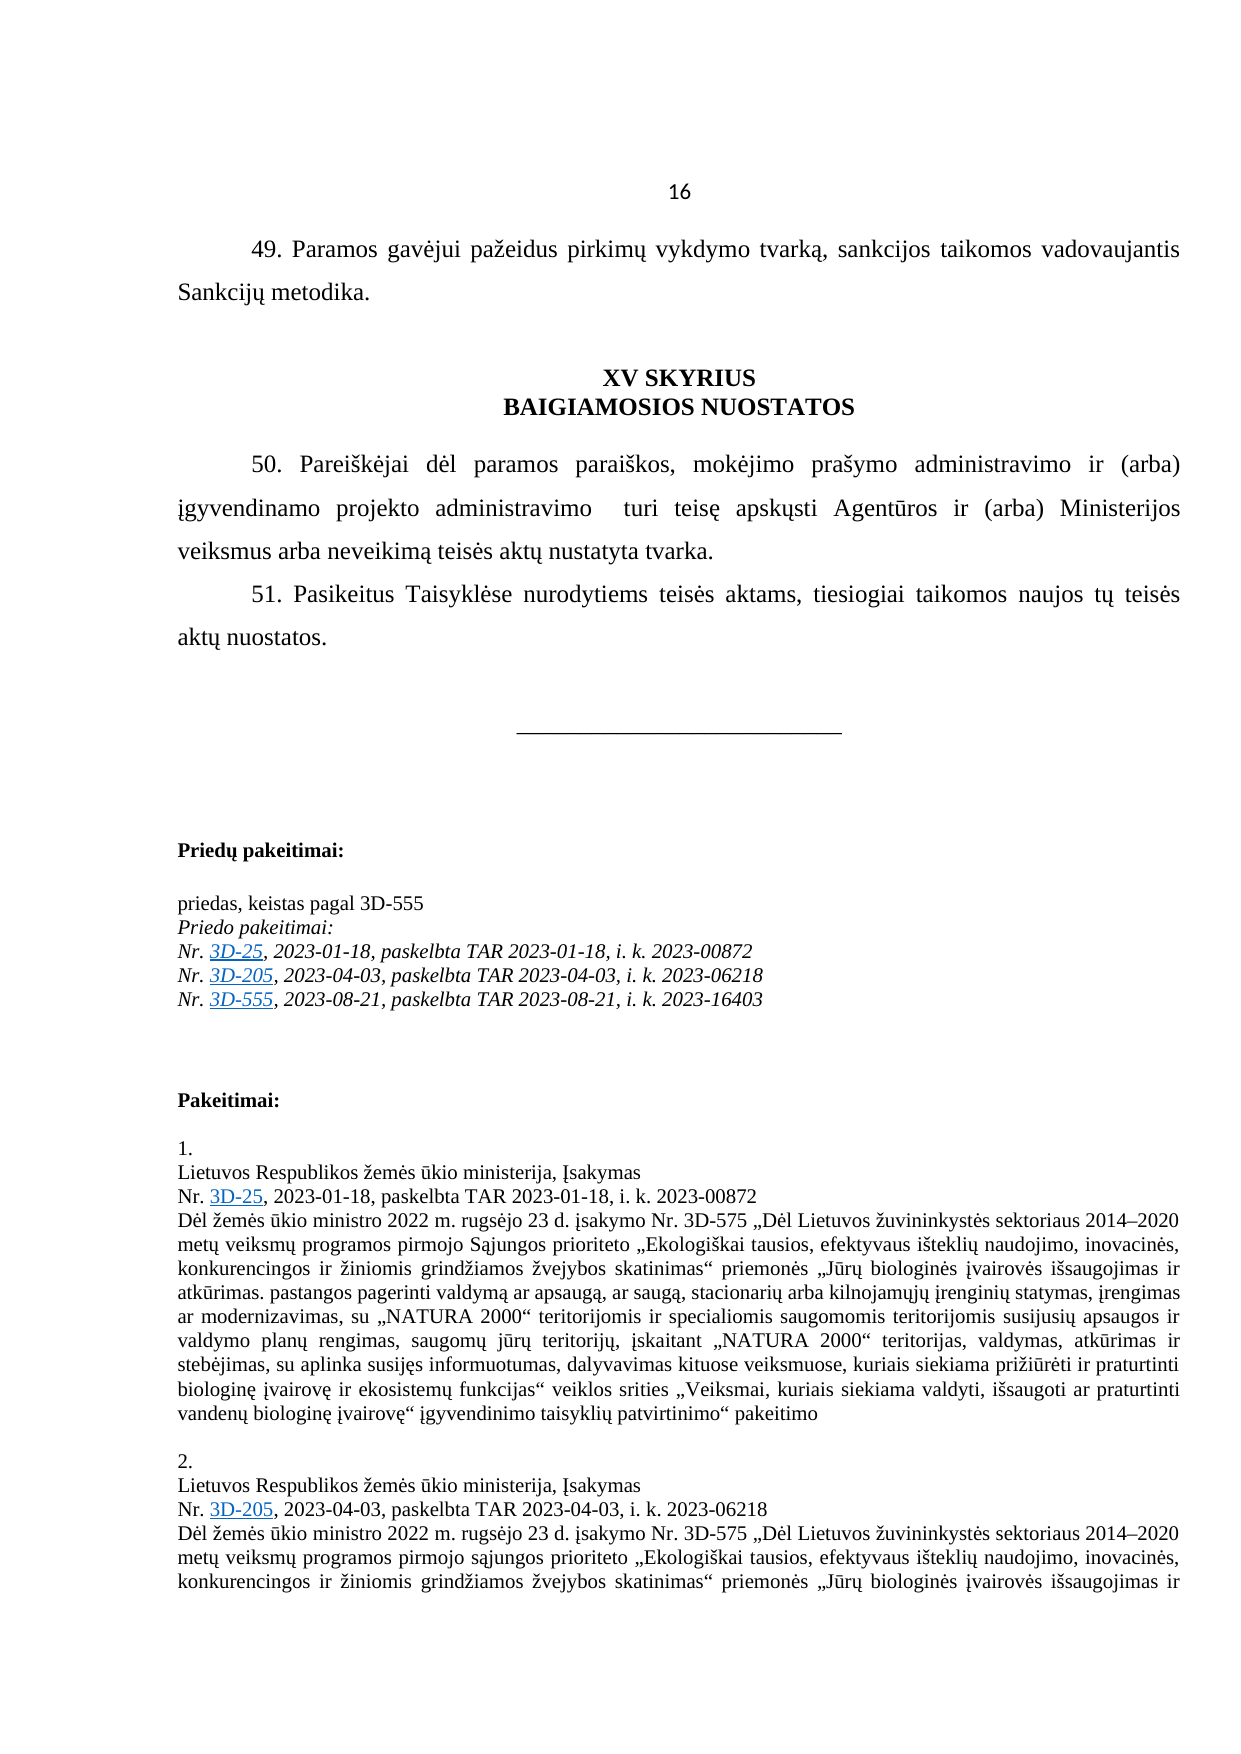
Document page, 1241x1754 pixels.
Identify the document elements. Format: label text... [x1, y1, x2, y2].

text Lietuvos Respublikos žemės ūkio ministerija, Įsakymas [177, 1160, 1181, 1184]
text Pakeitimai: [177, 1088, 1181, 1112]
text Nr. 3D-25, 2023-01-18, paskelbta TAR 2023-01-18, i. k. 2023-00872 [177, 939, 1181, 963]
text Dėl žemės ūkio ministro 2022 m. rugsėjo 23 d. įsakymo Nr. 3D-575 „Dėl Lietuvos žuvininkystės sektoriaus 2014–2020 metų veiksmų programos pirmojo Sąjungos prioriteto „Ekologiškai tausios, efektyvaus išteklių naudojimo, inovacinės, konkurencingos ir žiniomis grindžiamos žvejybos skatinimas“ priemonės „Jūrų biologinės įvairovės išsaugojimas ir atkūrimas. pastangos pagerinti valdymą ar apsaugą, ar saugą, stacionarių arba kilnojamųjų įrenginių statymas, įrengimas ar modernizavimas, su „NATURA 2000“ teritorijomis ir specialiomis saugomomis teritorijomis susijusių apsaugos ir valdymo planų rengimas, saugomų jūrų teritorijų, įskaitant „NATURA 2000“ teritorijas, valdymas, atkūrimas ir stebėjimas, su aplinka susijęs informuotumas, dalyvavimas kituose veiksmuose, kuriais siekiama prižiūrėti ir praturtinti biologinę įvairovę ir ekosistemų funkcijas“ veiklos srities „Veiksmai, kuriais siekiama valdyti, išsaugoti ar praturtinti vandenų biologinę įvairovę“ įgyvendinimo taisyklių patvirtinimo“ pakeitimo [177, 1208, 1181, 1424]
text Priedų pakeitimai: [177, 838, 1181, 862]
text priedas, keistas pagal 3D-555 [177, 891, 1181, 914]
text Nr. 3D-25, 2023-01-18, paskelbta TAR 2023-01-18, i. k. 2023-00872 [177, 1184, 1181, 1208]
text BAIGIAMOSIOS NUOSTATOS [177, 392, 1181, 421]
text Nr. 3D-205, 2023-04-03, paskelbta TAR 2023-04-03, i. k. 2023-06218 [177, 963, 1181, 987]
text 51. Pasikeitus Taisyklėse nurodytiems teisės aktams, tiesiogiai taikomos naujos tų teisės aktų nuostatos. [177, 579, 1181, 651]
text __________________________ [177, 708, 1181, 737]
text Nr. 3D-205, 2023-04-03, paskelbta TAR 2023-04-03, i. k. 2023-06218 [177, 1497, 1181, 1521]
text 49. Paramos gavėjui pažeidus pirkimų vykdymo tvarką, sankcijos taikomos vadovaujantis Sankcijų metodika. [177, 234, 1181, 306]
text Dėl žemės ūkio ministro 2022 m. rugsėjo 23 d. įsakymo Nr. 3D-575 „Dėl Lietuvos žuvininkystės sektoriaus 2014–2020 metų veiksmų programos pirmojo sąjungos prioriteto „Ekologiškai tausios, efektyvaus išteklių naudojimo, inovacinės, konkurencingos ir žiniomis grindžiamos žvejybos skatinimas“ priemonės „Jūrų biologinės įvairovės išsaugojimas ir [177, 1521, 1181, 1593]
text XV SKYRIUS [177, 363, 1181, 392]
text Priedo pakeitimai: [177, 914, 1181, 939]
text Nr. 3D-555, 2023-08-21, paskelbta TAR 2023-08-21, i. k. 2023-16403 [177, 987, 1181, 1011]
text 2. [177, 1449, 1181, 1473]
text Lietuvos Respublikos žemės ūkio ministerija, Įsakymas [177, 1473, 1181, 1497]
text 50. Pareiškėjai dėl paramos paraiškos, mokėjimo prašymo administravimo ir (arba) įgyvendinamo projekto administravimo turi teisę apskųsti Agentūros ir (arba) Ministerijos veiksmus arba neveikimą teisės aktų nustatyta tvarka. [177, 449, 1181, 564]
text 1. [177, 1136, 1181, 1160]
